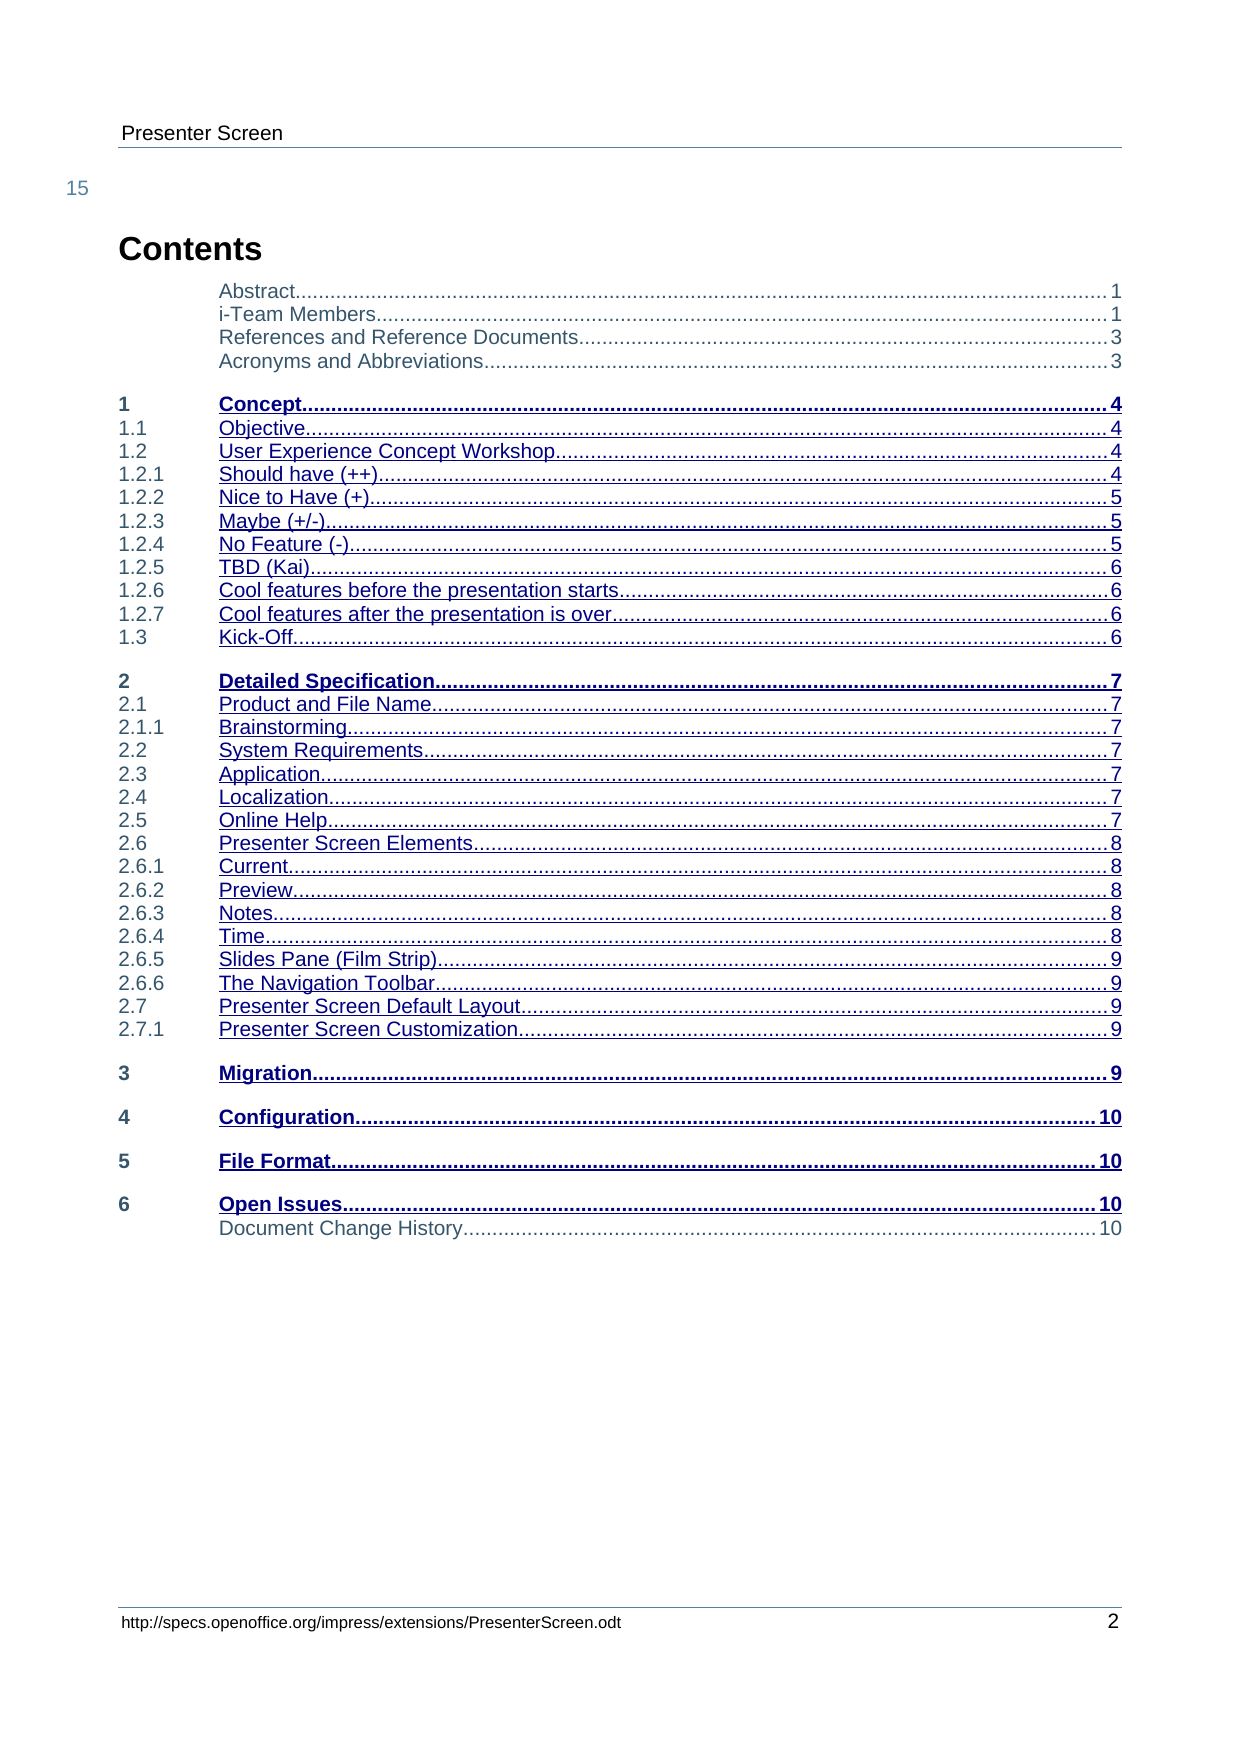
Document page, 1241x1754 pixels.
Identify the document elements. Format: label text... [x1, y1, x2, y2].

text Acronyms and Abbreviations 3 [118, 349, 1122, 372]
text 2.5 Online Help 7 [118, 808, 1122, 832]
text 1.2.5 TBD (Kai) 6 [118, 556, 1122, 579]
text 1.2.4 No Feature (-) 5 [118, 532, 1122, 556]
text 1.3 Kick-Off 6 [118, 625, 1122, 648]
text 2.1 Product and File Name 7 [118, 692, 1122, 716]
text References and Reference Documents 3 [118, 326, 1122, 349]
text 2.2 System Requirements 7 [118, 739, 1122, 762]
text 4 Configuration 10 [118, 1105, 1122, 1128]
text 1 Concept 4 [118, 393, 1122, 416]
text 1.1 Objective 4 [118, 416, 1122, 439]
text 2.1.1 Brainstorming 7 [118, 716, 1122, 739]
text 1.2.2 Nice to Have (+) 5 [118, 486, 1122, 509]
text 2.3 Application 7 [118, 762, 1122, 785]
text 5 File Format 10 [118, 1149, 1122, 1172]
text 2.6.6 The Navigation Toolbar 9 [118, 971, 1122, 994]
text 1.2.6 Cool features before the presentation starts 6 [118, 579, 1122, 602]
text 1.2.3 Maybe (+/-) 5 [118, 509, 1122, 532]
text 3 Migration 9 [118, 1061, 1122, 1085]
text 2.6.1 Current 8 [118, 855, 1122, 878]
text 2.4 Localization 7 [118, 785, 1122, 808]
text 2.6.2 Preview 8 [118, 878, 1122, 901]
text Abstract 1 [118, 279, 1122, 303]
text 1.2.1 Should have (++) 4 [118, 463, 1122, 486]
text 6 Open Issues 10 [118, 1193, 1122, 1216]
text 2.6.5 Slides Pane (Film Strip) 9 [118, 948, 1122, 971]
text 1.2.7 Cool features after the presentation is over 6 [118, 602, 1122, 625]
text 1.2 User Experience Concept Workshop 4 [118, 439, 1122, 463]
text 2.6 Presenter Screen Elements 8 [118, 832, 1122, 855]
text 2.6.3 Notes 8 [118, 901, 1122, 925]
text Document Change History 10 [118, 1216, 1122, 1239]
text 2.6.4 Time 8 [118, 925, 1122, 948]
subtitle Contents [118, 230, 1122, 267]
text i-Team Members 1 [118, 303, 1122, 326]
text 2.7.1 Presenter Screen Customization 9 [118, 1018, 1122, 1041]
text 2 Detailed Specification 7 [118, 669, 1122, 692]
text 2.7 Presenter Screen Default Layout 9 [118, 994, 1122, 1018]
